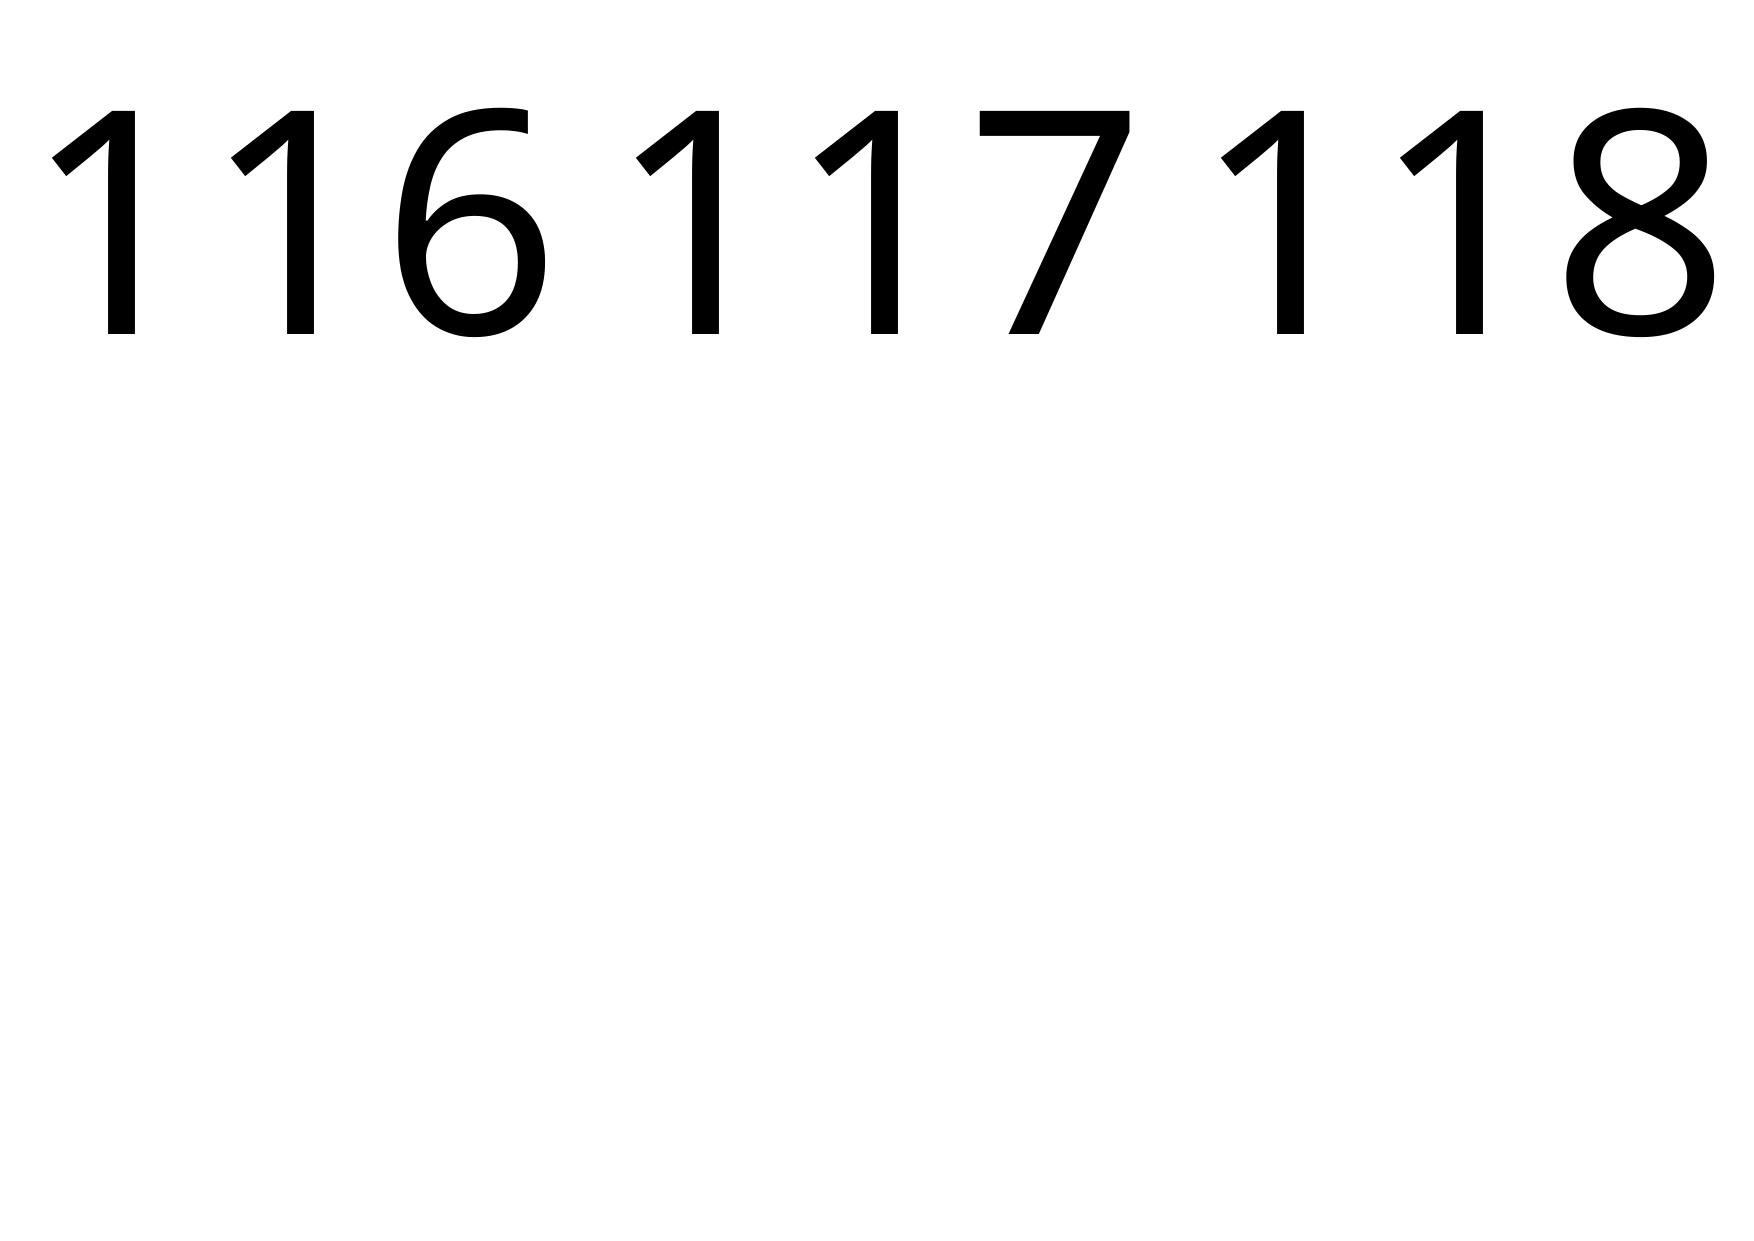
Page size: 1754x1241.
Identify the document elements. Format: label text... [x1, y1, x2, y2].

text 118 [1169, 0, 1754, 426]
text 116 [0, 0, 584, 426]
text 117 [584, 0, 1169, 426]
